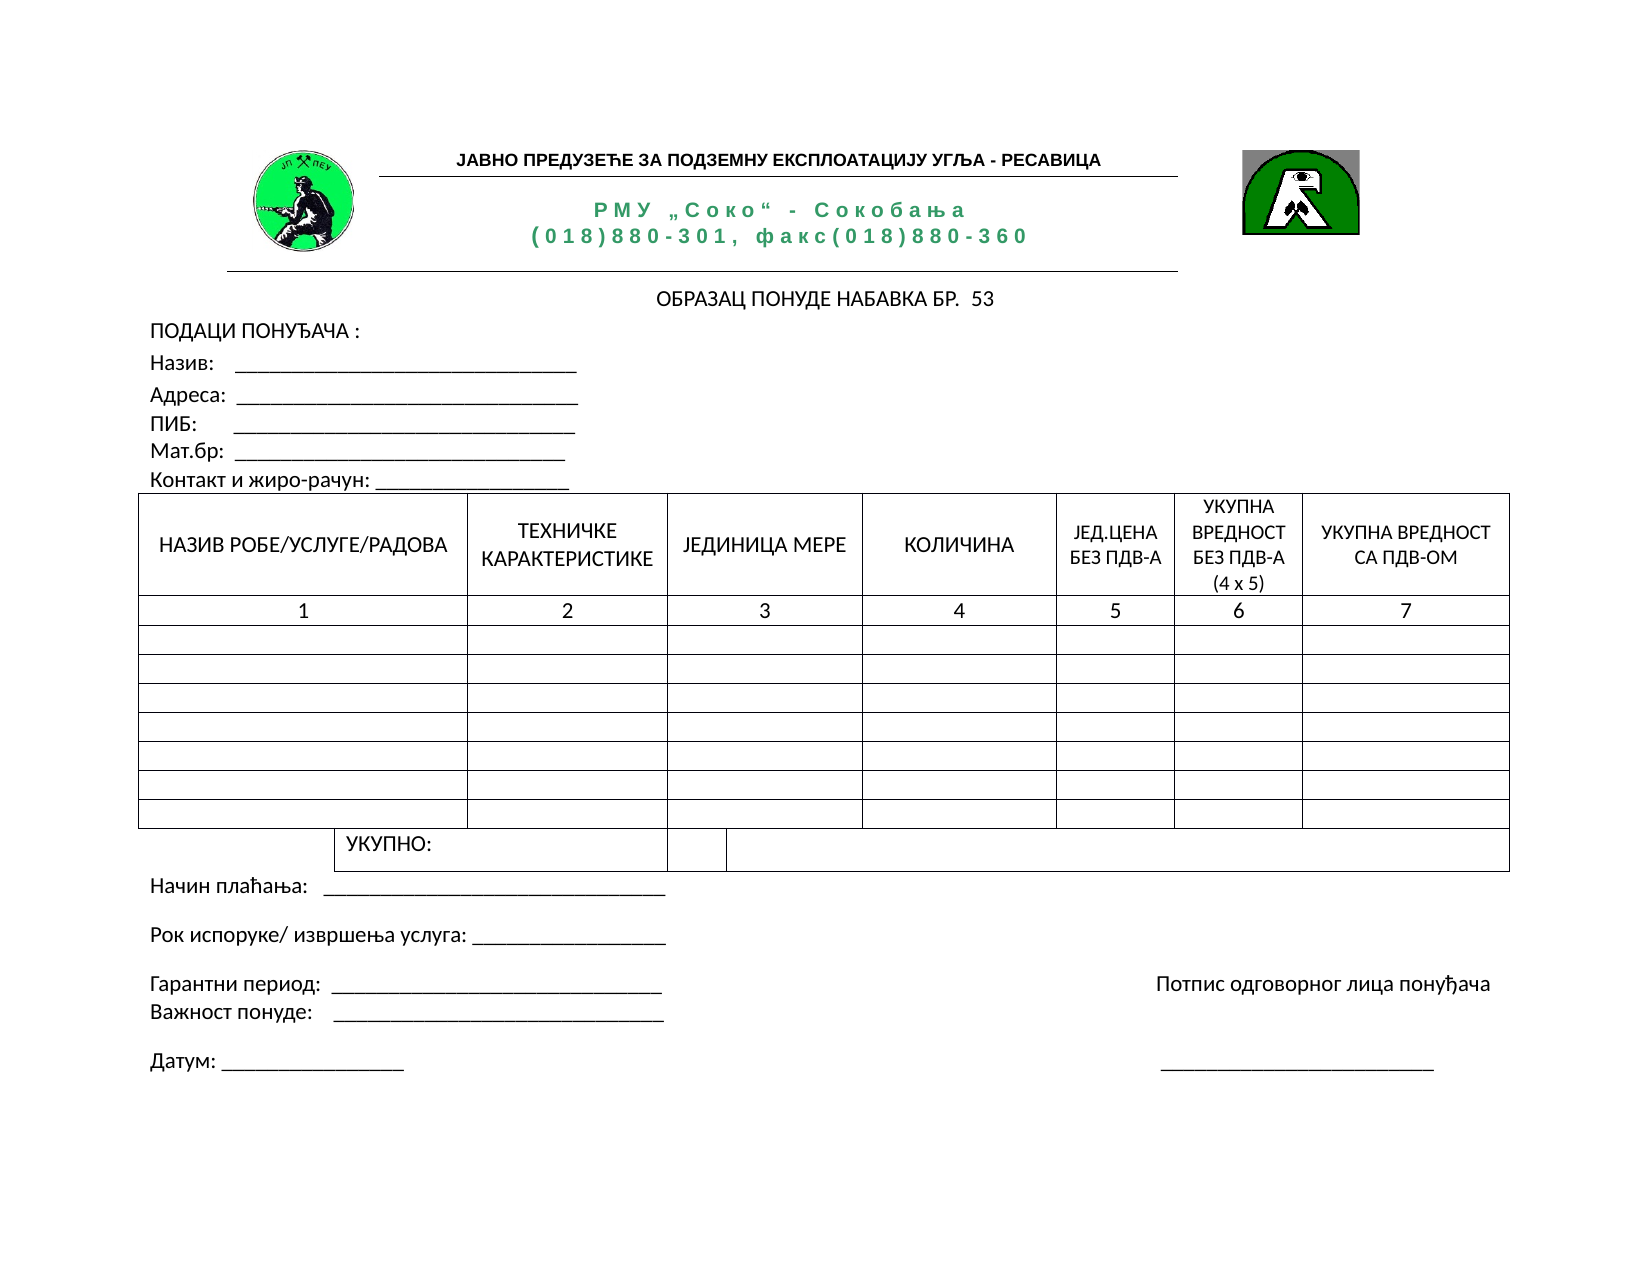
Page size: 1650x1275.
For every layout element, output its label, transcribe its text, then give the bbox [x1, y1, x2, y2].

text ОБРАЗАЦ ПОНУДЕ НАБАВКА БР. 53 [150, 284, 1500, 312]
table_cell [863, 800, 1056, 828]
table_cell [863, 742, 1056, 770]
text ПИБ: ______________________________ [150, 409, 1500, 437]
picture [1242, 150, 1360, 235]
text Адреса: ______________________________ [150, 381, 1500, 409]
text Назив: ______________________________ [150, 348, 1500, 376]
table_cell [1057, 800, 1174, 828]
table_header ЈЕД.ЦЕНА БЕЗ ПДВ-А [1057, 494, 1174, 595]
text Мат.бр: _____________________________ [150, 437, 1500, 465]
table_cell [1057, 626, 1174, 653]
table_cell 4 [863, 596, 1056, 624]
table_cell 6 [1175, 596, 1302, 624]
table_cell [863, 684, 1056, 712]
table_cell [1303, 771, 1509, 799]
table_cell [1303, 800, 1509, 828]
table_cell [1175, 626, 1302, 653]
table_header ТЕХНИЧКЕ КАРАКТЕРИСТИКЕ [468, 494, 667, 595]
table_cell 5 [1057, 596, 1174, 624]
table_cell [468, 713, 667, 741]
table_cell [668, 713, 862, 741]
table_header [227, 150, 379, 271]
table_cell 3 [668, 596, 862, 624]
table_cell [668, 800, 862, 828]
table_cell [139, 771, 467, 799]
table_cell [1175, 742, 1302, 770]
table_cell [1057, 713, 1174, 741]
table_cell [468, 800, 667, 828]
table_cell [1175, 684, 1302, 712]
text Гарантни период: _____________________________ Потпис одговорног лица понуђача Важност понуде: _____________________________ [150, 969, 1500, 1025]
table_cell [1303, 626, 1509, 653]
table_cell [139, 742, 467, 770]
table_cell [863, 771, 1056, 799]
table_cell [1175, 800, 1302, 828]
table_header [1178, 150, 1424, 271]
table_cell [668, 626, 862, 653]
text Контакт и жиро-рачун: _________________ [150, 465, 1500, 493]
table_cell 2 [468, 596, 667, 624]
picture [252, 150, 354, 252]
table_cell [668, 742, 862, 770]
table_cell [863, 713, 1056, 741]
table_cell [468, 742, 667, 770]
table_cell 7 [1303, 596, 1509, 624]
table_cell [1175, 771, 1302, 799]
table_cell [668, 771, 862, 799]
table_cell [1303, 713, 1509, 741]
table_cell [139, 655, 467, 683]
table_cell [668, 655, 862, 683]
table_cell [139, 829, 334, 871]
text ПОДАЦИ ПОНУЂАЧА : [150, 316, 1500, 344]
table_cell [863, 626, 1056, 653]
table_cell [668, 684, 862, 712]
table_cell 1 [139, 596, 467, 624]
table_cell [1057, 684, 1174, 712]
table_header КОЛИЧИНА [863, 494, 1056, 595]
text Начин плаћања: ______________________________ [150, 872, 1500, 899]
table_cell [863, 655, 1056, 683]
table_cell [139, 800, 467, 828]
table_cell [668, 829, 726, 871]
table_cell [1175, 713, 1302, 741]
table_cell [139, 626, 467, 653]
text Рок испоруке/ извршења услуга: _________________ [150, 920, 1500, 948]
table_header УКУПНА ВРЕДНОСТ БЕЗ ПДВ-А (4 x 5) [1175, 494, 1302, 595]
table_cell [139, 713, 467, 741]
table_cell [1303, 742, 1509, 770]
table_cell [727, 829, 1509, 871]
table_cell [468, 655, 667, 683]
table_header НАЗИВ РОБЕ/УСЛУГЕ/РАДОВА [139, 494, 467, 595]
table_cell [468, 771, 667, 799]
table_header ЈЕДИНИЦА МЕРЕ [668, 494, 862, 595]
table_cell УКУПНО: [335, 829, 667, 871]
table_cell [1057, 771, 1174, 799]
table_cell [468, 626, 667, 653]
text Датум: ________________ ________________________ [150, 1046, 1500, 1074]
table_cell [1057, 742, 1174, 770]
table_cell РМУ „Соко“ - Сокобања (018)880-301, факс(018)880-360 [379, 177, 1178, 271]
table_cell [468, 684, 667, 712]
table_cell [1303, 655, 1509, 683]
table_cell [1303, 684, 1509, 712]
table_cell [1175, 655, 1302, 683]
table_cell [1057, 655, 1174, 683]
table_header ЈАВНО ПРЕДУЗЕЋЕ ЗА ПОДЗЕМНУ ЕКСПЛОАТАЦИЈУ УГЉА - РЕСАВИЦА [379, 150, 1178, 176]
table_cell [139, 684, 467, 712]
table_header УКУПНА ВРЕДНОСТ СА ПДВ-ОМ [1303, 494, 1509, 595]
